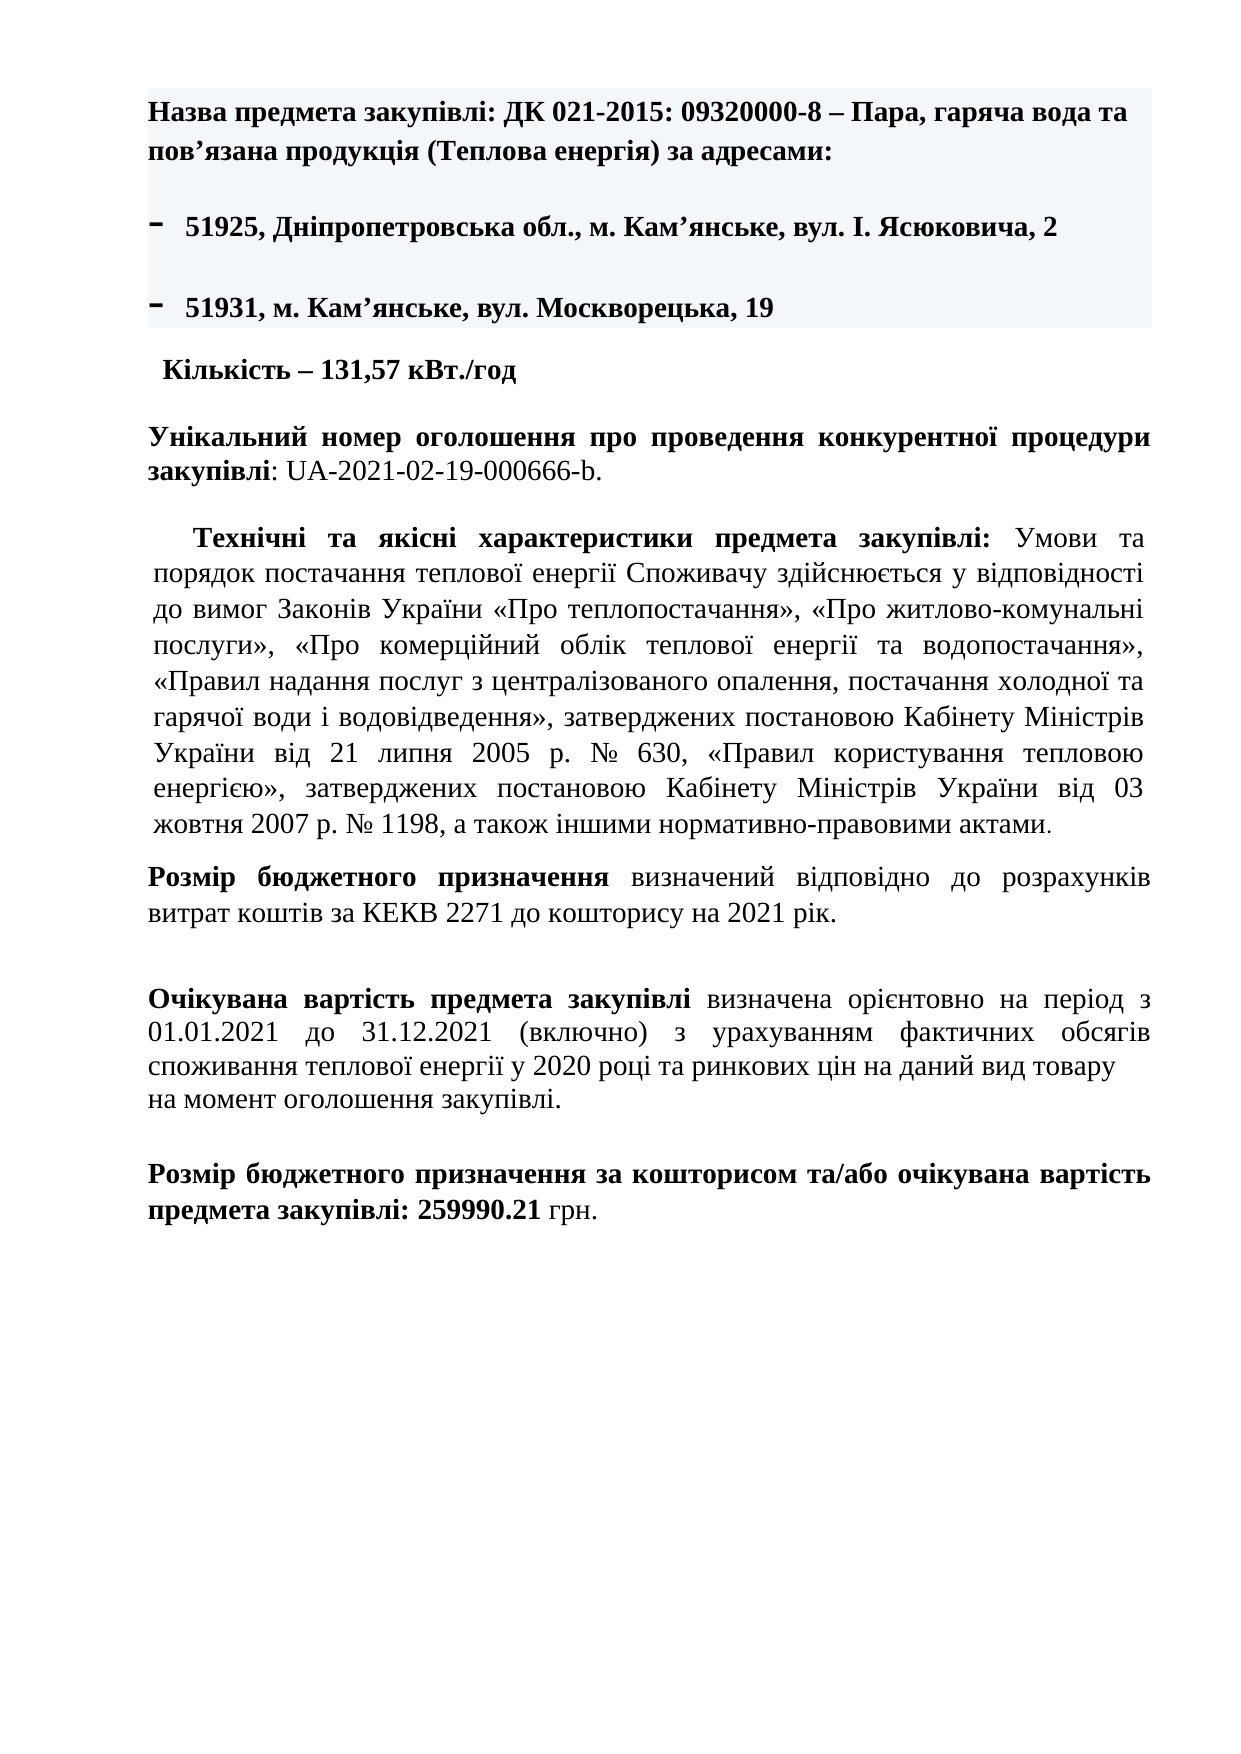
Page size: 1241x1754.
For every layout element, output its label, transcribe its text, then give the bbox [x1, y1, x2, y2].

list 51931, м. Кам’янське, вул. Москворецька, 19 [148, 271, 1152, 328]
text Унікальний номер оголошення про проведення конкурентної процедури закупівлі: UA-2021-02-19-000666-b. [148, 419, 1152, 486]
subtitle Назва предмета закупівлі: ДК 021-2015: 09320000-8 – Пара, гаряча вода та пов’язана продукція (Теплова енергія) за адресами: [148, 88, 1152, 167]
text Розмір бюджетного призначення визначений відповідно до розрахунків витрат коштів за КЕКВ 2271 до кошторису на 2021 рік. [148, 859, 1152, 928]
text Технічні та якісні характеристики предмета закупівлі: Умови та порядок постачання теплової енергії Споживачу здійснюється у відповідності до вимог Законів України «Про теплопостачання», «Про житлово-комунальні послуги», «Про комерційний облік теплової енергії та водопостачання», «Правил надання послуг з централізованого опалення, постачання холодної та гарячої води і водовідведення», затверджених постановою Кабінету Міністрів України від 21 липня 2005 р. № 630, «Правил користування тепловою енергією», затверджених постановою Кабінету Міністрів України від 03 жовтня 2007 р. № 1198, а також іншими нормативно-правовими актами. [153, 520, 1145, 840]
text на момент оголошення закупівлі. [148, 1081, 1152, 1115]
list 51925, Дніпропетровська обл., м. Кам’янське, вул. І. Ясюковича, 2 [148, 190, 1152, 248]
text Очікувана вартість предмета закупівлі визначена орієнтовно на період з 01.01.2021 до 31.12.2021 (включно) з урахуванням фактичних обсягів споживання теплової енергії у 2020 році та ринкових цін на даний вид товару [148, 981, 1152, 1081]
text Кількість – 131,57 кВт./год [148, 352, 1152, 386]
text Розмір бюджетного призначення за кошторисом та/або очікувана вартість предмета закупівлі: 259990.21 грн. [148, 1156, 1152, 1226]
